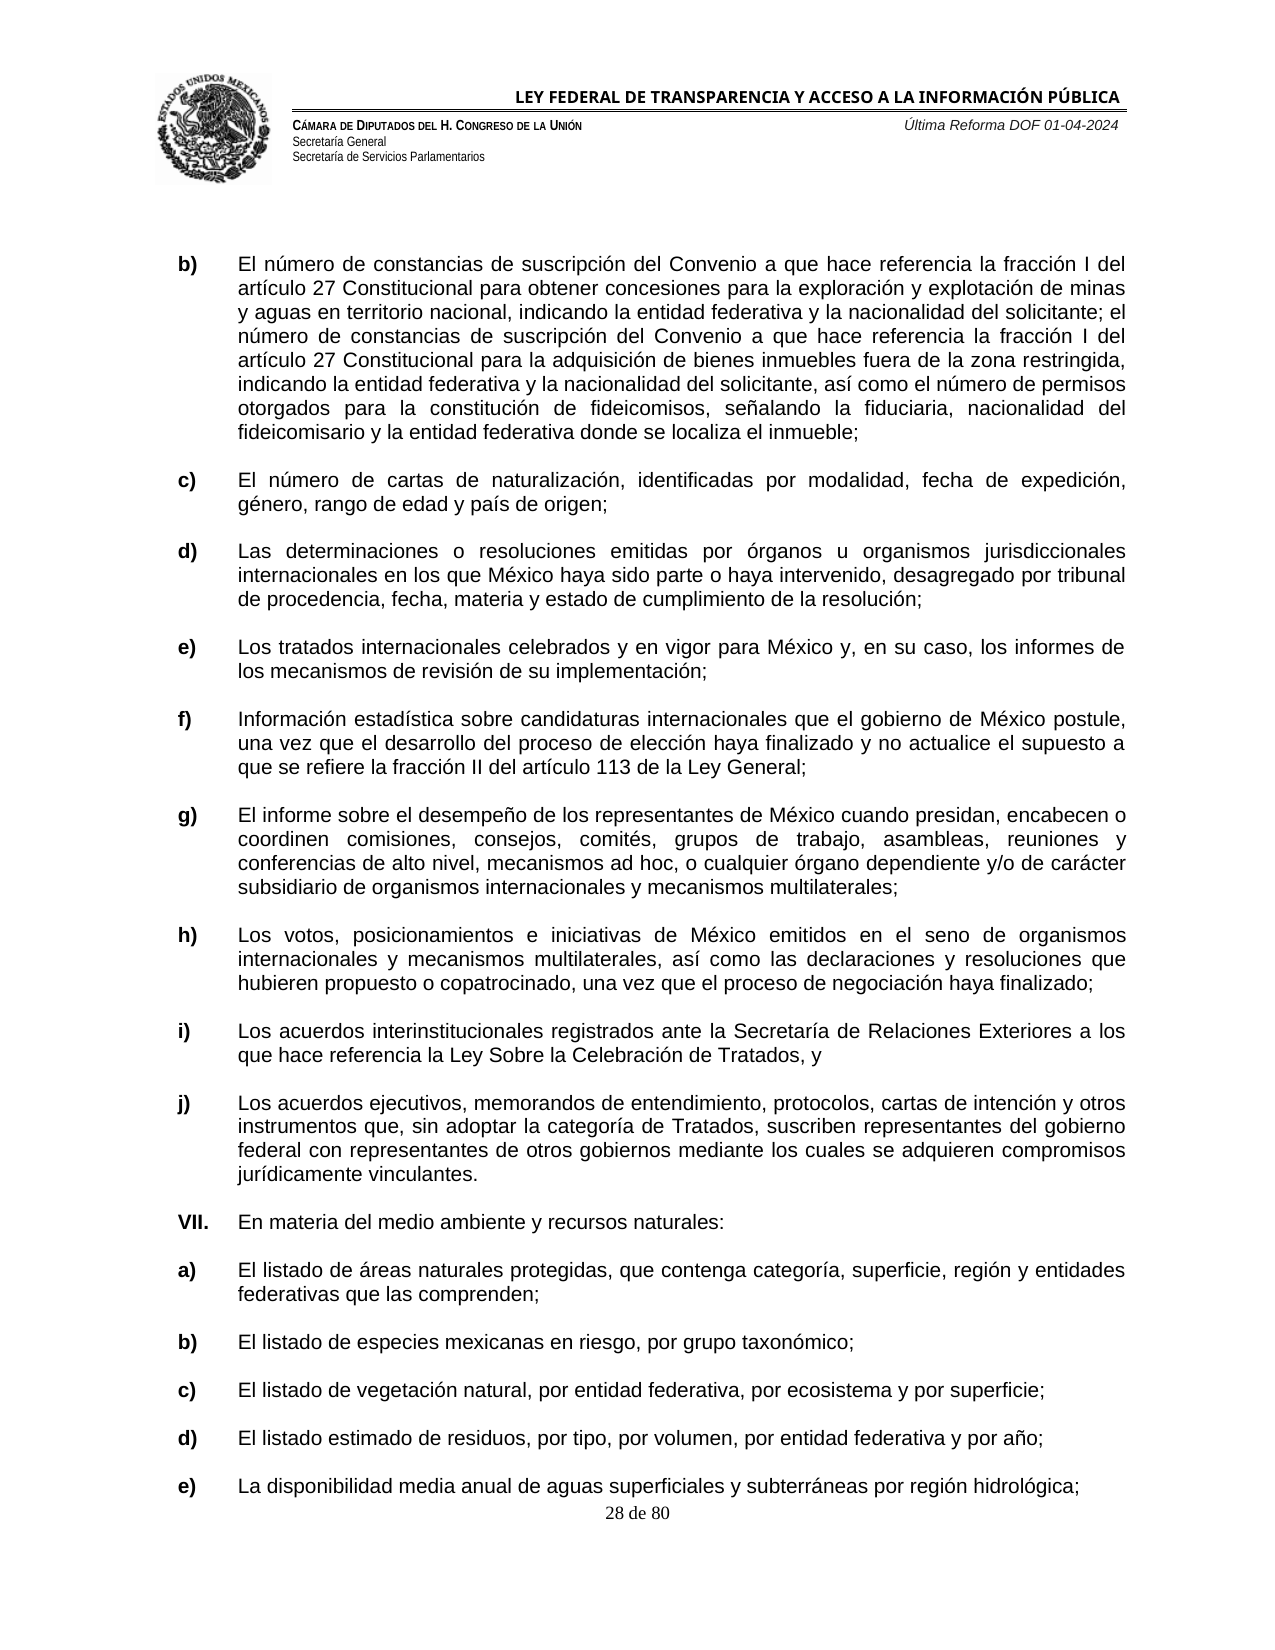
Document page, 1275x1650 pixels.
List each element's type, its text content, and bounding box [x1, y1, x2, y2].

text d) Las determinaciones o resoluciones emitidas por órganos u organismos jurisdiccionales internacionales en los que México haya sido parte o haya intervenido, desagregado por tribunal de procedencia, fecha, materia y estado de cumplimiento de la resolución; [178, 539, 1127, 611]
text h) Los votos, posicionamientos e iniciativas de México emitidos en el seno de organismos internacionales y mecanismos multilaterales, así como las declaraciones y resoluciones que hubieren propuesto o copatrocinado, una vez que el proceso de negociación haya finalizado; [178, 923, 1127, 994]
text f) Información estadística sobre candidaturas internacionales que el gobierno de México postule, una vez que el desarrollo del proceso de elección haya finalizado y no actualice el supuesto a que se refiere la fracción II del artículo 113 de la Ley General; [178, 707, 1127, 779]
text b) El número de constancias de suscripción del Convenio a que hace referencia la fracción I del artículo 27 Constitucional para obtener concesiones para la exploración y explotación de minas y aguas en territorio nacional, indicando la entidad federativa y la nacionalidad del solicitante; el número de constancias de suscripción del Convenio a que hace referencia la fracción I del artículo 27 Constitucional para la adquisición de bienes inmuebles fuera de la zona restringida, indicando la entidad federativa y la nacionalidad del solicitante, así como el número de permisos otorgados para la constitución de fideicomisos, señalando la fiduciaria, nacionalidad del fideicomisario y la entidad federativa donde se localiza el inmueble; [178, 252, 1127, 443]
text c) El listado de vegetación natural, por entidad federativa, por ecosistema y por superficie; [178, 1378, 1127, 1402]
text VII. En materia del medio ambiente y recursos naturales: [178, 1210, 1127, 1234]
text b) El listado de especies mexicanas en riesgo, por grupo taxonómico; [178, 1330, 1127, 1354]
text j) Los acuerdos ejecutivos, memorandos de entendimiento, protocolos, cartas de intención y otros instrumentos que, sin adoptar la categoría de Tratados, suscriben representantes del gobierno federal con representantes de otros gobiernos mediante los cuales se adquieren compromisos jurídicamente vinculantes. [178, 1090, 1127, 1186]
text a) El listado de áreas naturales protegidas, que contenga categoría, superficie, región y entidades federativas que las comprenden; [178, 1258, 1127, 1306]
text g) El informe sobre el desempeño de los representantes de México cuando presidan, encabecen o coordinen comisiones, consejos, comités, grupos de trabajo, asambleas, reuniones y conferencias de alto nivel, mecanismos ad hoc, o cualquier órgano dependiente y/o de carácter subsidiario de organismos internacionales y mecanismos multilaterales; [178, 803, 1127, 899]
text i) Los acuerdos interinstitucionales registrados ante la Secretaría de Relaciones Exteriores a los que hace referencia la Ley Sobre la Celebración de Tratados, y [178, 1018, 1127, 1066]
text e) Los tratados internacionales celebrados y en vigor para México y, en su caso, los informes de los mecanismos de revisión de su implementación; [178, 635, 1127, 683]
text c) El número de cartas de naturalización, identificadas por modalidad, fecha de expedición, género, rango de edad y país de origen; [178, 467, 1127, 515]
text e) La disponibilidad media anual de aguas superficiales y subterráneas por región hidrológica; [178, 1474, 1127, 1498]
text d) El listado estimado de residuos, por tipo, por volumen, por entidad federativa y por año; [178, 1426, 1127, 1450]
